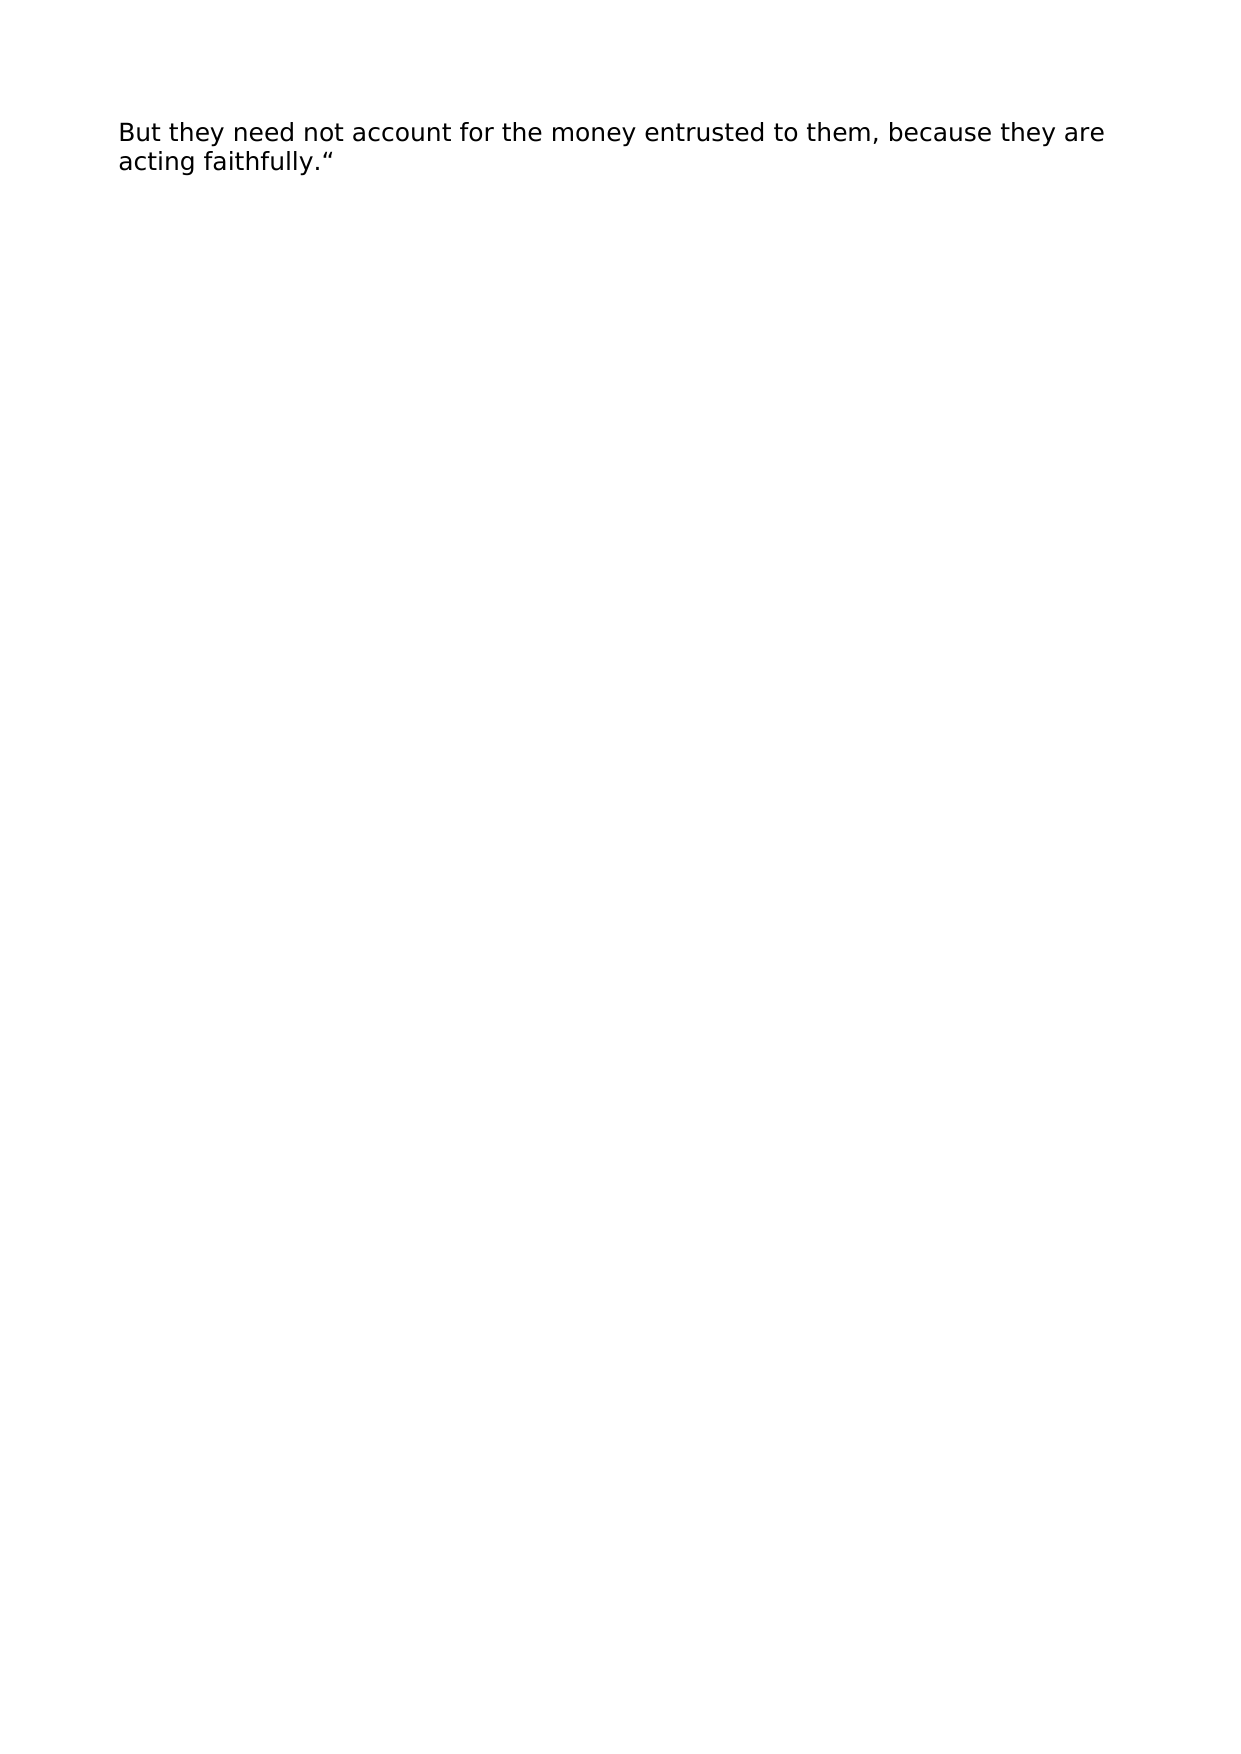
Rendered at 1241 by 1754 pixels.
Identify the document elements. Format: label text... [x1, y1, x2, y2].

text But they need not account for the money entrusted to them, because they are acting faithfully.“ [118, 118, 1122, 176]
